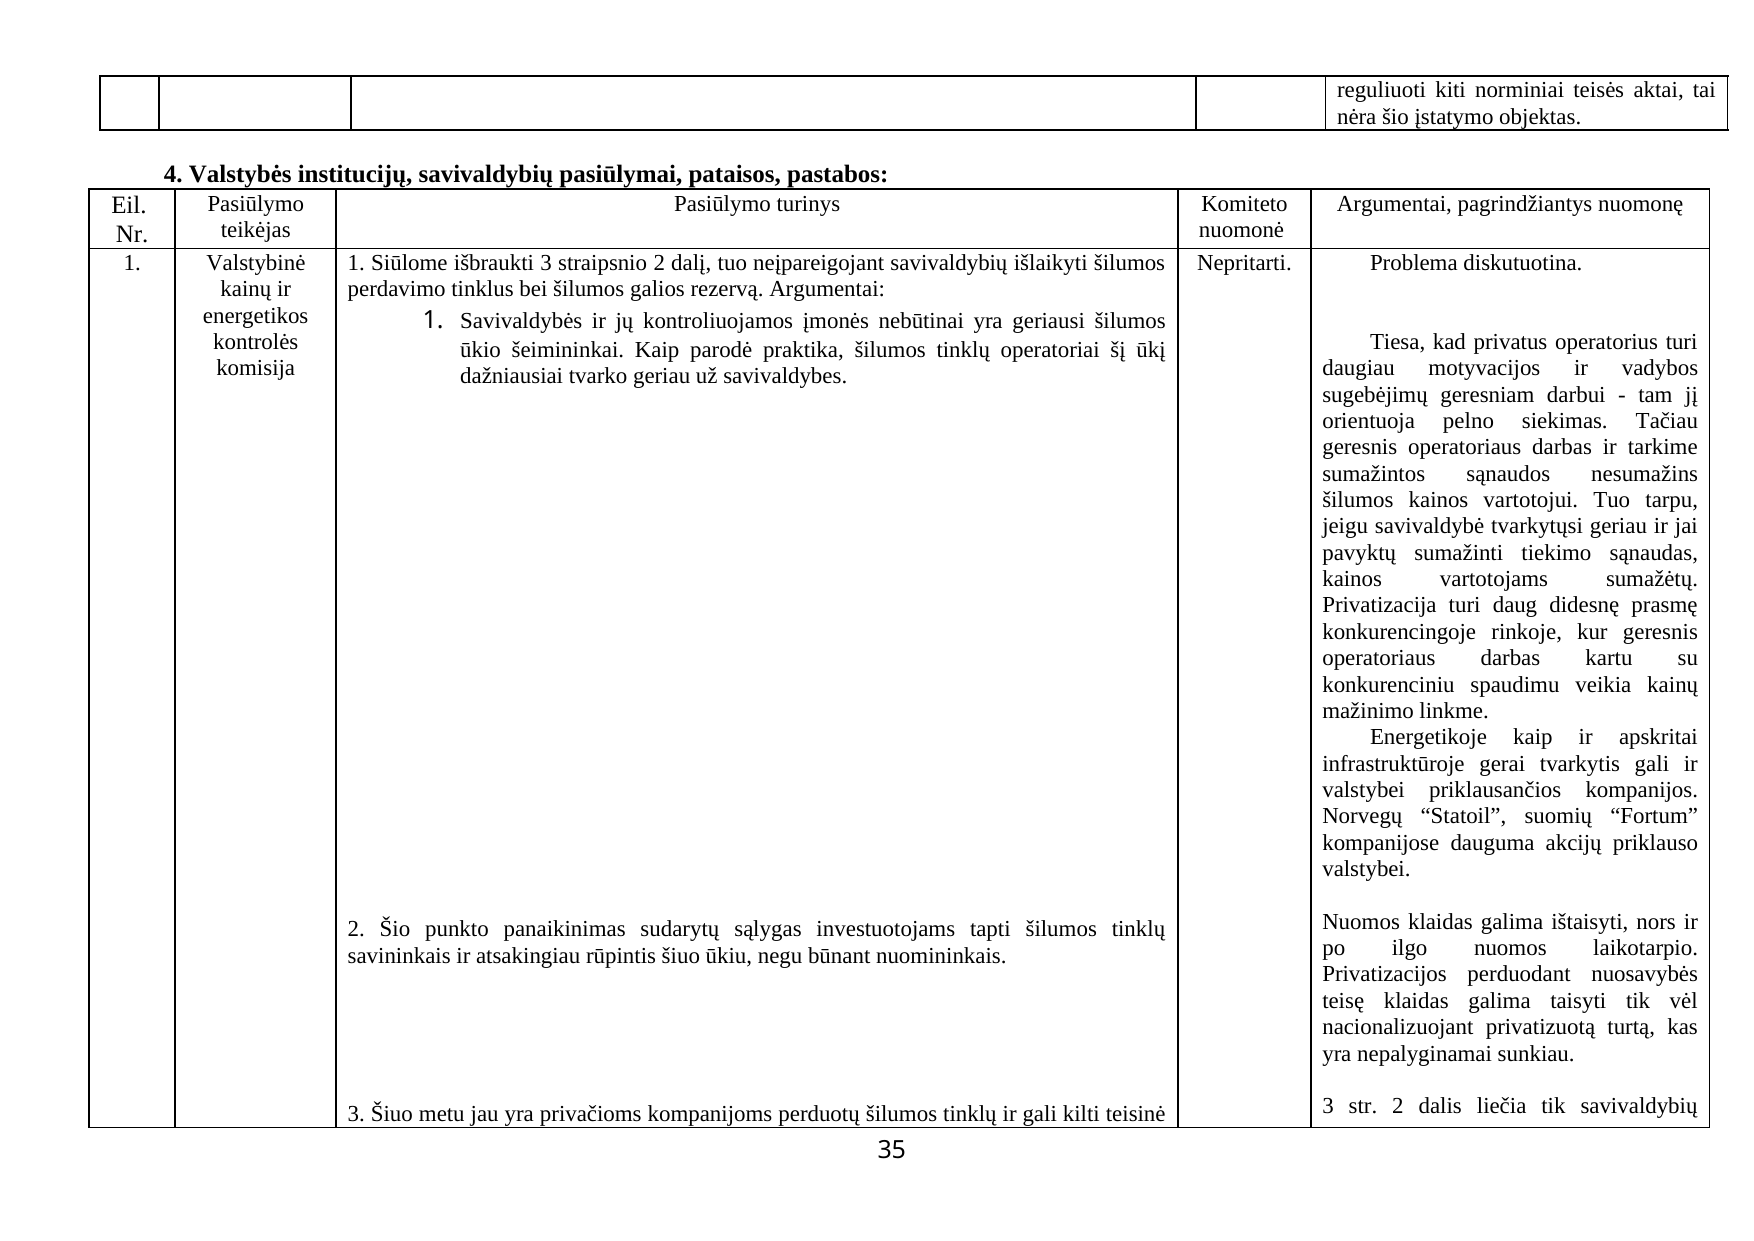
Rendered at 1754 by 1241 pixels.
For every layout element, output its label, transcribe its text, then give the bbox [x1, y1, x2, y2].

table_cell 1. Siūlome išbraukti 3 straipsnio 2 dalį, tuo neįpareigojant savivaldybių išlaikyti šilumos perdavimo tinklus bei šilumos galios rezervą. Argumentai: Savivaldybės ir jų kontroliuojamos įmonės nebūtinai yra geriausi šilumos ūkio šeimininkai. Kaip parodė praktika, šilumos tinklų operatoriai šį ūkį dažniausiai tvarko geriau už savivaldybes. 2. Šio punkto panaikinimas sudarytų sąlygas investuotojams tapti šilumos tinklų savininkais ir atsakingiau rūpintis šiuo ūkiu, negu būnant nuomininkais. 3. Šiuo metu jau yra privačioms kompanijoms perduotų šilumos tinklų ir gali kilti teisinė [337, 249, 1177, 1126]
table_header Pasiūlymo turinys [337, 190, 1177, 247]
table_header Komiteto nuomonė [1179, 190, 1310, 247]
table_cell Problema diskutuotina. Tiesa, kad privatus operatorius turi daugiau motyvacijos ir vadybos sugebėjimų geresniam darbui - tam jį orientuoja pelno siekimas. Tačiau geresnis operatoriaus darbas ir tarkime sumažintos sąnaudos nesumažins šilumos kainos vartotojui. Tuo tarpu, jeigu savivaldybė tvarkytųsi geriau ir jai pavyktų sumažinti tiekimo sąnaudas, kainos vartotojams sumažėtų. Privatizacija turi daug didesnę prasmę konkurencingoje rinkoje, kur geresnis operatoriaus darbas kartu su konkurenciniu spaudimu veikia kainų mažinimo linkme. Energetikoje kaip ir apskritai infrastruktūroje gerai tvarkytis gali ir valstybei priklausančios kompanijos. Norvegų “Statoil”, suomių “Fortum” kompanijose dauguma akcijų priklauso valstybei. Nuomos klaidas galima ištaisyti, nors ir po ilgo nuomos laikotarpio. Privatizacijos perduodant nuosavybės teisę klaidas galima taisyti tik vėl nacionalizuojant privatizuotą turtą, kas yra nepalyginamai sunkiau. 3 str. 2 dalis liečia tik savivaldybių [1312, 249, 1709, 1126]
table_header Pasiūlymo teikėjas [176, 190, 335, 247]
table_header Eil. Nr. [90, 190, 174, 247]
table_cell 1. 2. 3. 4. 5. 5. 6. 7. 8. 9. 10. [101, 77, 158, 129]
table_cell Valstybinė kainų ir energetikos kontrolės komisija [176, 249, 335, 1126]
table_cell Nepritarti. [1179, 249, 1310, 1126]
table_header Argumentai, pagrindžiantys nuomonę [1312, 190, 1709, 247]
text 4. Valstybės institucijų, savivaldybių pasiūlymai, pataisos, pastabos: [89, 159, 1694, 188]
table_cell 1. [90, 249, 174, 1126]
